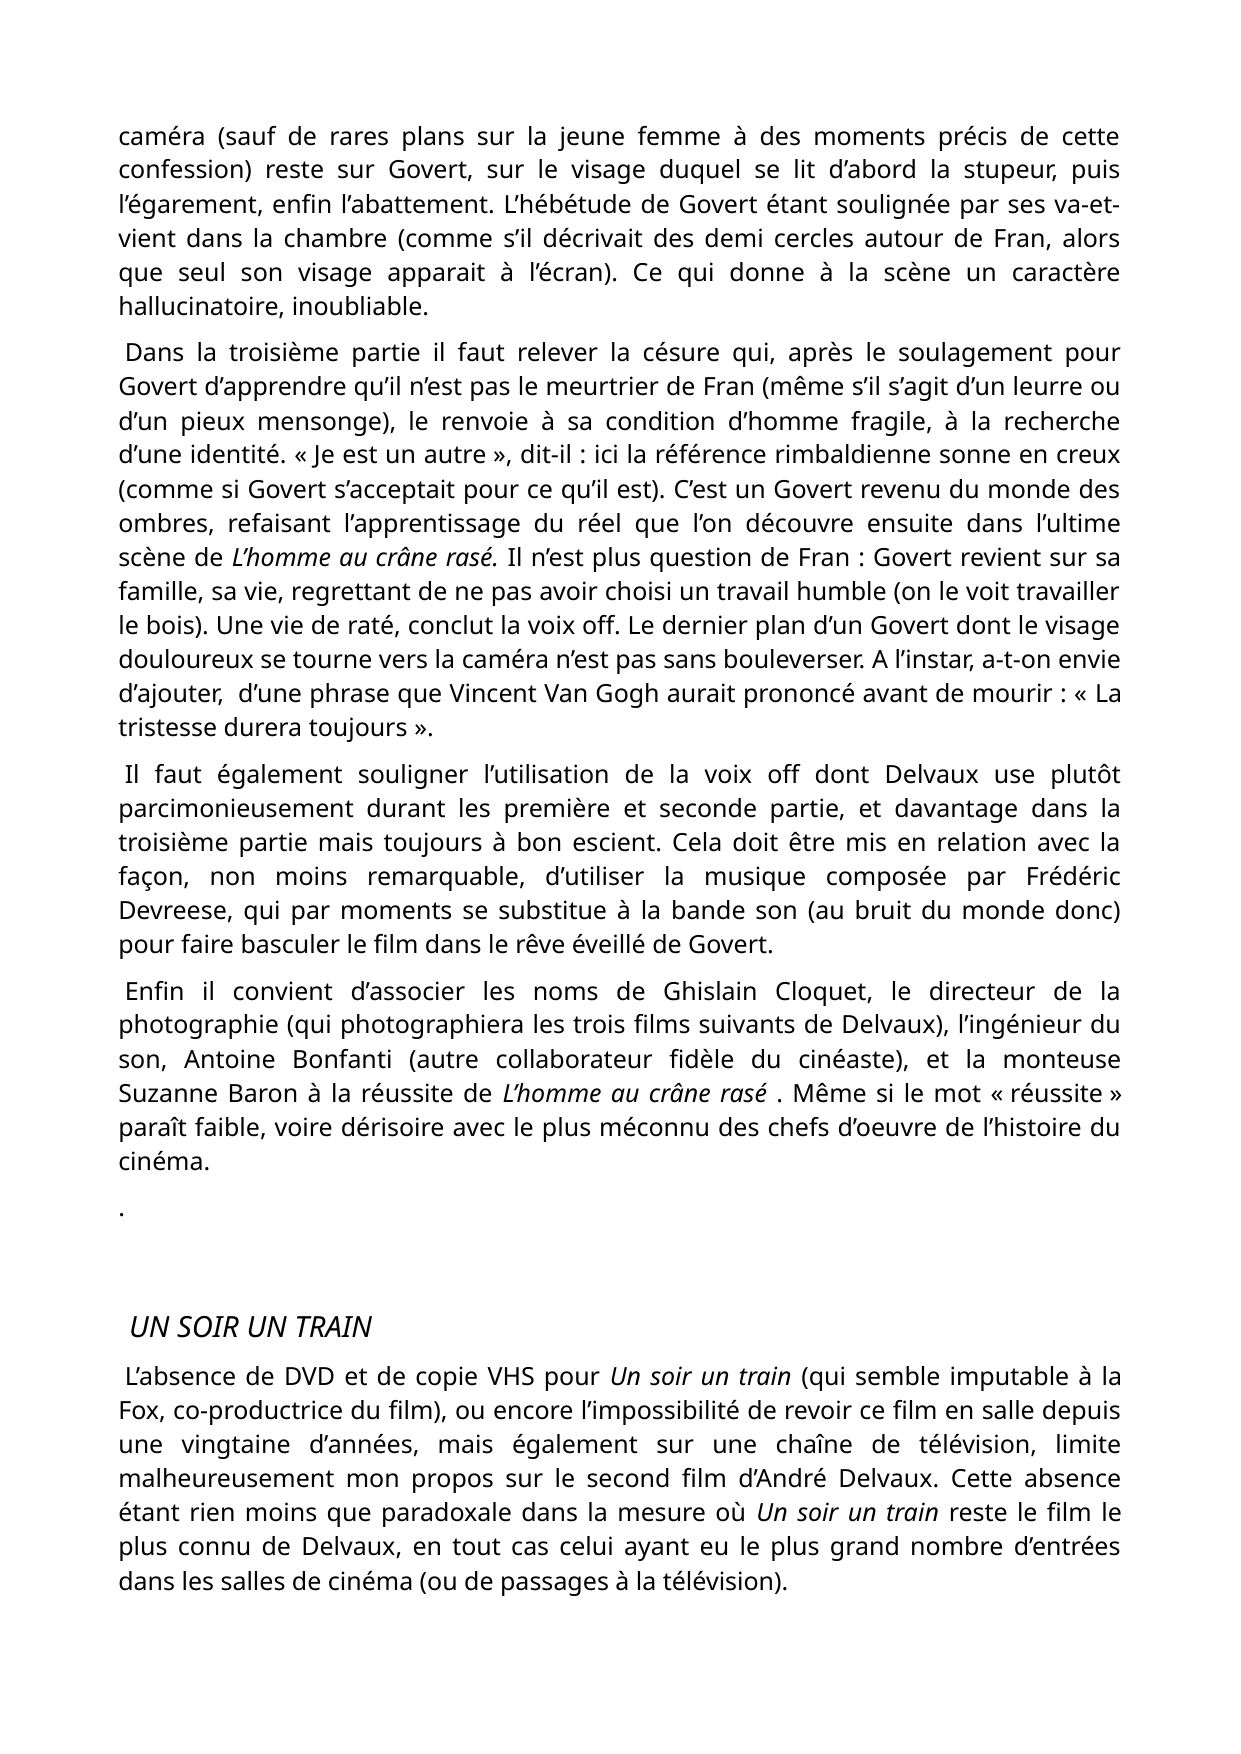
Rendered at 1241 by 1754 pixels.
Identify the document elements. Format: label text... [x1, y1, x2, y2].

text UN SOIR UN TRAIN [118, 1307, 1122, 1346]
text Il faut également souligner l’utilisation de la voix off dont Delvaux use plutôt parcimonieusement durant les première et seconde partie, et davantage dans la troisième partie mais toujours à bon escient. Cela doit être mis en relation avec la façon, non moins remarquable, d’utiliser la musique composée par Frédéric Devreese, qui par moments se substitue à la bande son (au bruit du monde donc) pour faire basculer le film dans le rêve éveillé de Govert. [118, 756, 1122, 961]
text . [118, 1190, 1122, 1224]
text Enfin il convient d’associer les noms de Ghislain Cloquet, le directeur de la photographie (qui photographiera les trois films suivants de Delvaux), l’ingénieur du son, Antoine Bonfanti (autre collaborateur fidèle du cinéaste), et la monteuse Suzanne Baron à la réussite de L’homme au crâne rasé . Même si le mot « réussite » paraît faible, voire dérisoire avec le plus méconnu des chefs d’oeuvre de l’histoire du cinéma. [118, 973, 1122, 1177]
text L’absence de DVD et de copie VHS pour Un soir un train (qui semble imputable à la Fox, co-productrice du film), ou encore l’impossibilité de revoir ce film en salle depuis une vingtaine d’années, mais également sur une chaîne de télévision, limite malheureusement mon propos sur le second film d’André Delvaux. Cette absence étant rien moins que paradoxale dans la mesure où Un soir un train reste le film le plus connu de Delvaux, en tout cas celui ayant eu le plus grand nombre d’entrées dans les salles de cinéma (ou de passages à la télévision). [118, 1359, 1122, 1597]
text caméra (sauf de rares plans sur la jeune femme à des moments précis de cette confession) reste sur Govert, sur le visage duquel se lit d’abord la stupeur, puis l’égarement, enfin l’abattement. L’hébétude de Govert étant soulignée par ses va-et-vient dans la chambre (comme s’il décrivait des demi cercles autour de Fran, alors que seul son visage apparait à l’écran). Ce qui donne à la scène un caractère hallucinatoire, inoubliable. [118, 118, 1122, 322]
text Dans la troisième partie il faut relever la césure qui, après le soulagement pour Govert d’apprendre qu’il n’est pas le meurtrier de Fran (même s’il s’agit d’un leurre ou d’un pieux mensonge), le renvoie à sa condition d’homme fragile, à la recherche d’une identité. « Je est un autre », dit-il : ici la référence rimbaldienne sonne en creux (comme si Govert s’acceptait pour ce qu’il est). C’est un Govert revenu du monde des ombres, refaisant l’apprentissage du réel que l’on découvre ensuite dans l’ultime scène de L’homme au crâne rasé. Il n’est plus question de Fran : Govert revient sur sa famille, sa vie, regrettant de ne pas avoir choisi un travail humble (on le voit travailler le bois). Une vie de raté, conclut la voix off. Le dernier plan d’un Govert dont le visage douloureux se tourne vers la caméra n’est pas sans bouleverser. A l’instar, a-t-on envie d’ajouter, d’une phrase que Vincent Van Gogh aurait prononcé avant de mourir : « La tristesse durera toujours ». [118, 335, 1122, 744]
